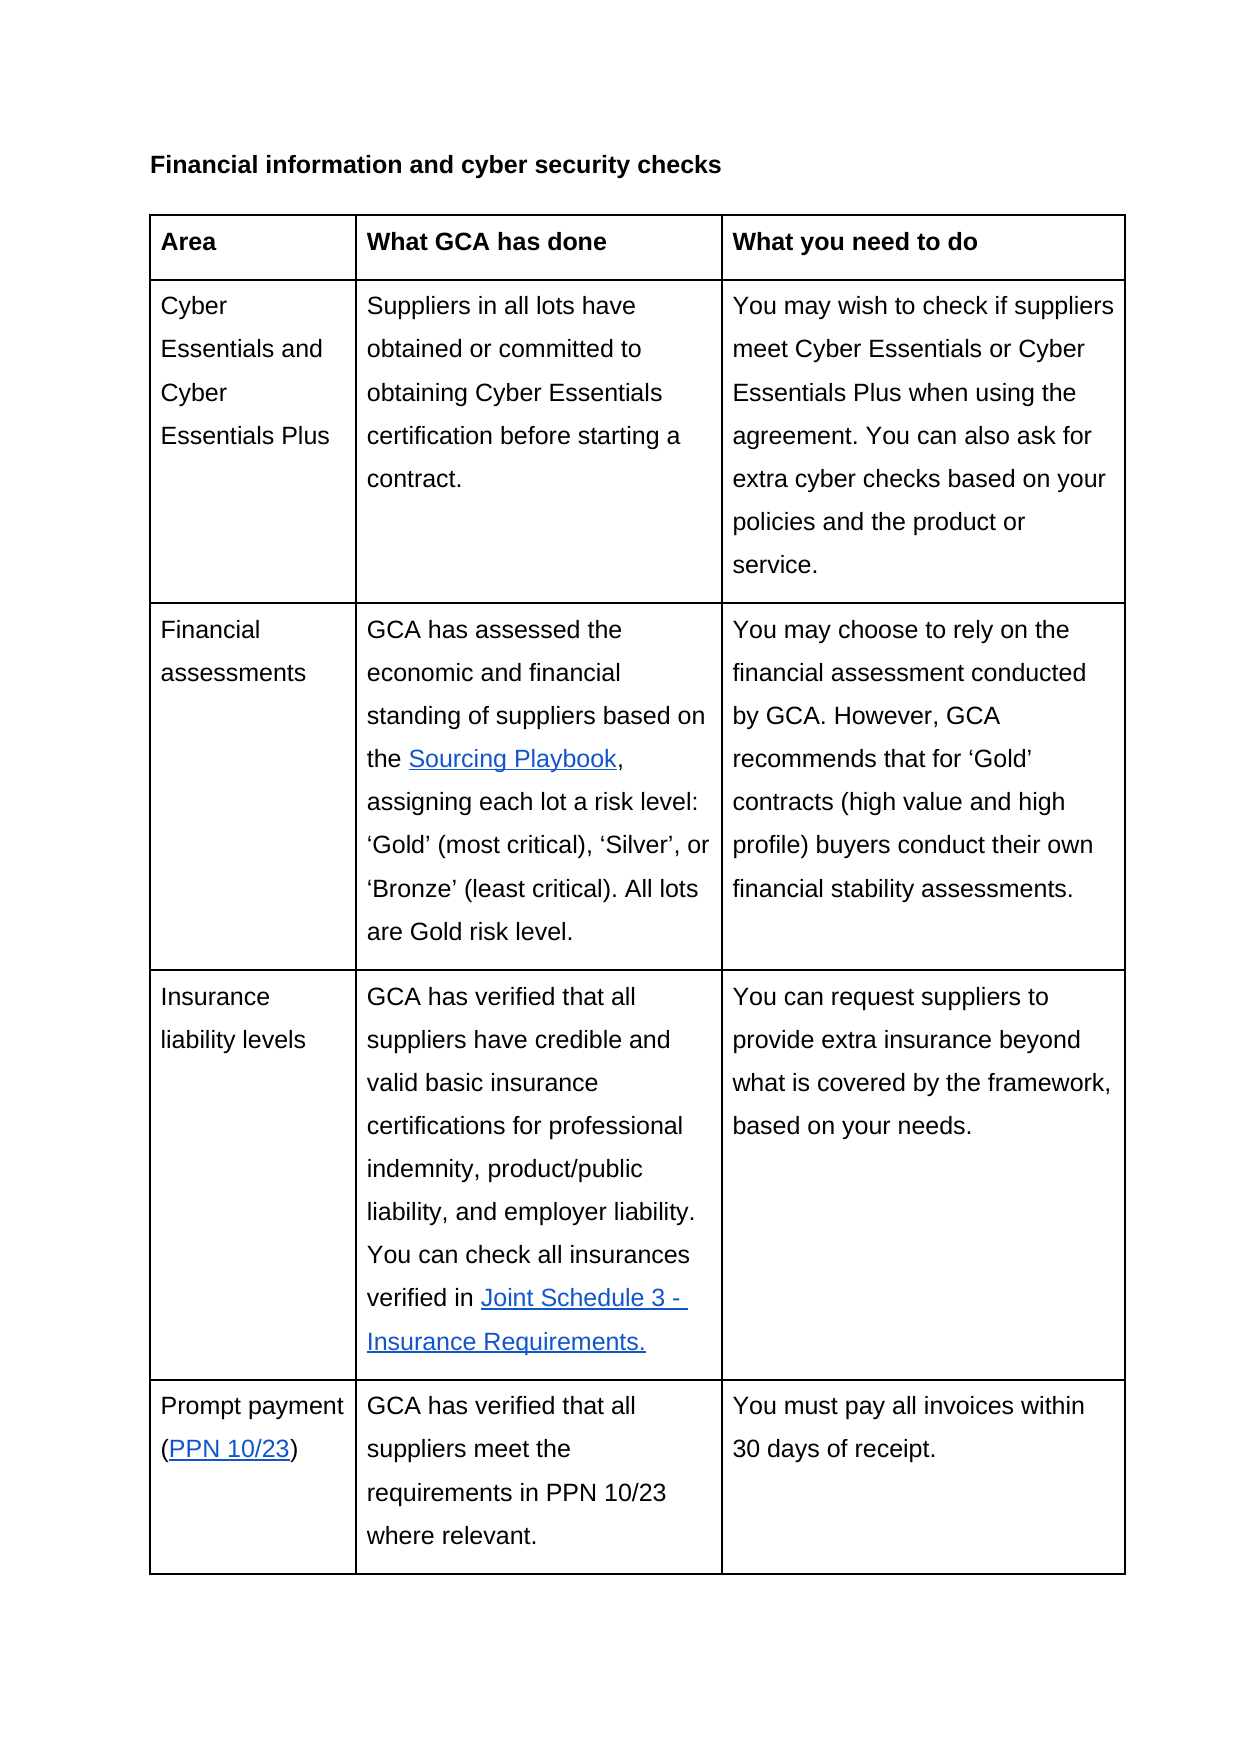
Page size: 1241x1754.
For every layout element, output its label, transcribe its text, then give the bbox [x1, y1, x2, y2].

table_cell GCA has verified that all suppliers have credible and valid basic insurance certifications for professional indemnity, product/public liability, and employer liability. You can check all insurances verified in Joint Schedule 3 - Insurance Requirements. [357, 971, 721, 1379]
table_header What GCA has done [357, 216, 721, 279]
table_cell You must pay all invoices within 30 days of receipt. [723, 1381, 1124, 1573]
table_cell Suppliers in all lots have obtained or committed to obtaining Cyber Essentials certification before starting a contract. [357, 281, 721, 602]
table_cell You may choose to rely on the financial assessment conducted by GCA. However, GCA recommends that for ‘Gold’ contracts (high value and high profile) buyers conduct their own financial stability assessments. [723, 604, 1124, 969]
table_cell You can request suppliers to provide extra insurance beyond what is covered by the framework, based on your needs. [723, 971, 1124, 1379]
table_header Area [151, 216, 355, 279]
table_cell GCA has verified that all suppliers meet the requirements in PPN 10/23 where relevant. [357, 1381, 721, 1573]
table_cell Prompt payment (PPN 10/23) [151, 1381, 355, 1573]
table_cell GCA has assessed the economic and financial standing of suppliers based on the Sourcing Playbook, assigning each lot a risk level: ‘Gold’ (most critical), ‘Silver’, or ‘Bronze’ (least critical). All lots are Gold risk level. [357, 604, 721, 969]
table_cell Cyber Essentials and Cyber Essentials Plus [151, 281, 355, 602]
table_cell You may wish to check if suppliers meet Cyber Essentials or Cyber Essentials Plus when using the agreement. You can also ask for extra cyber checks based on your policies and the product or service. [723, 281, 1124, 602]
table_cell Financial assessments [151, 604, 355, 969]
table_header What you need to do [723, 216, 1124, 279]
text Financial information and cyber security checks [150, 150, 1090, 179]
table_cell Insurance liability levels [151, 971, 355, 1379]
